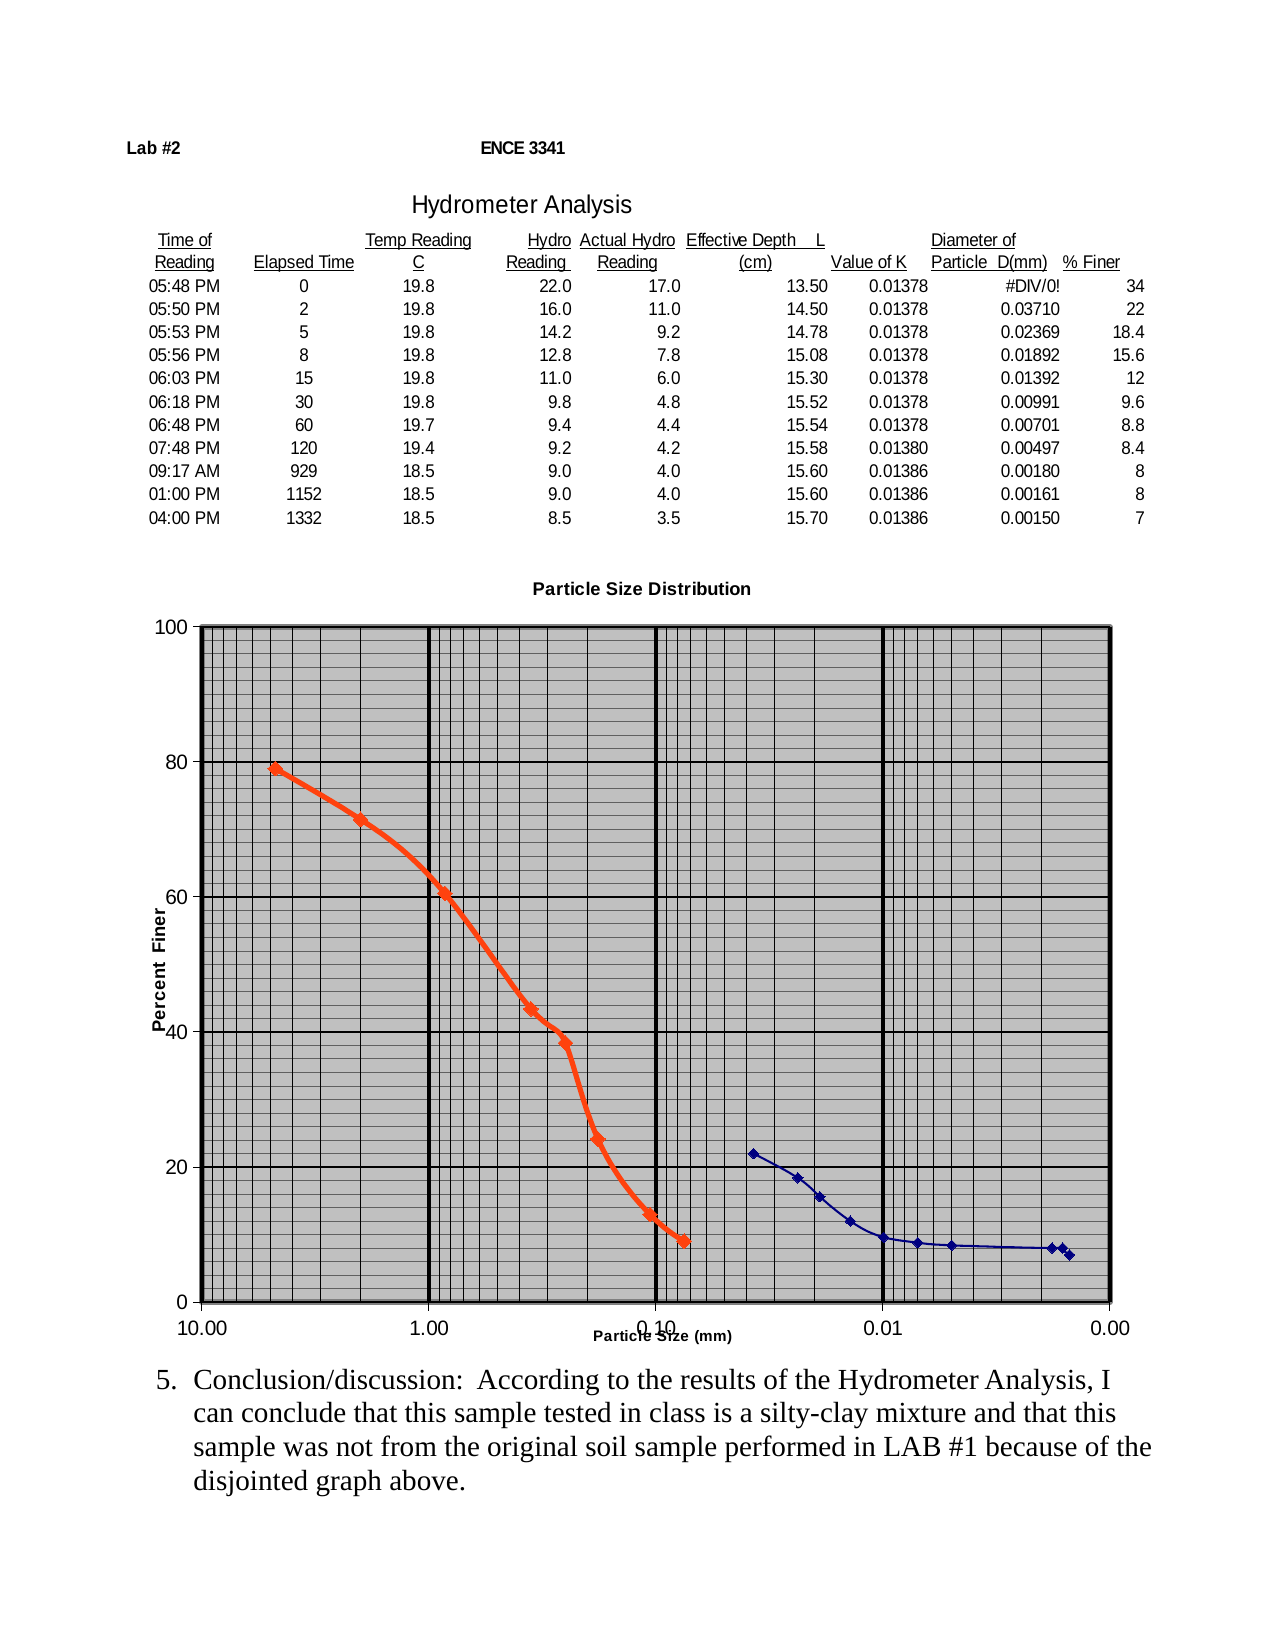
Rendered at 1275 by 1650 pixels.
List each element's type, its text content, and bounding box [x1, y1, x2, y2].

list Conclusion/discussion: According to the results of the Hydrometer Analysis, I can conclude that this sample tested in class is a silty-clay mixture and that this sample was not from the original soil sample performed in LAB #1 because of the disjointed graph above. [156, 118, 1157, 1496]
